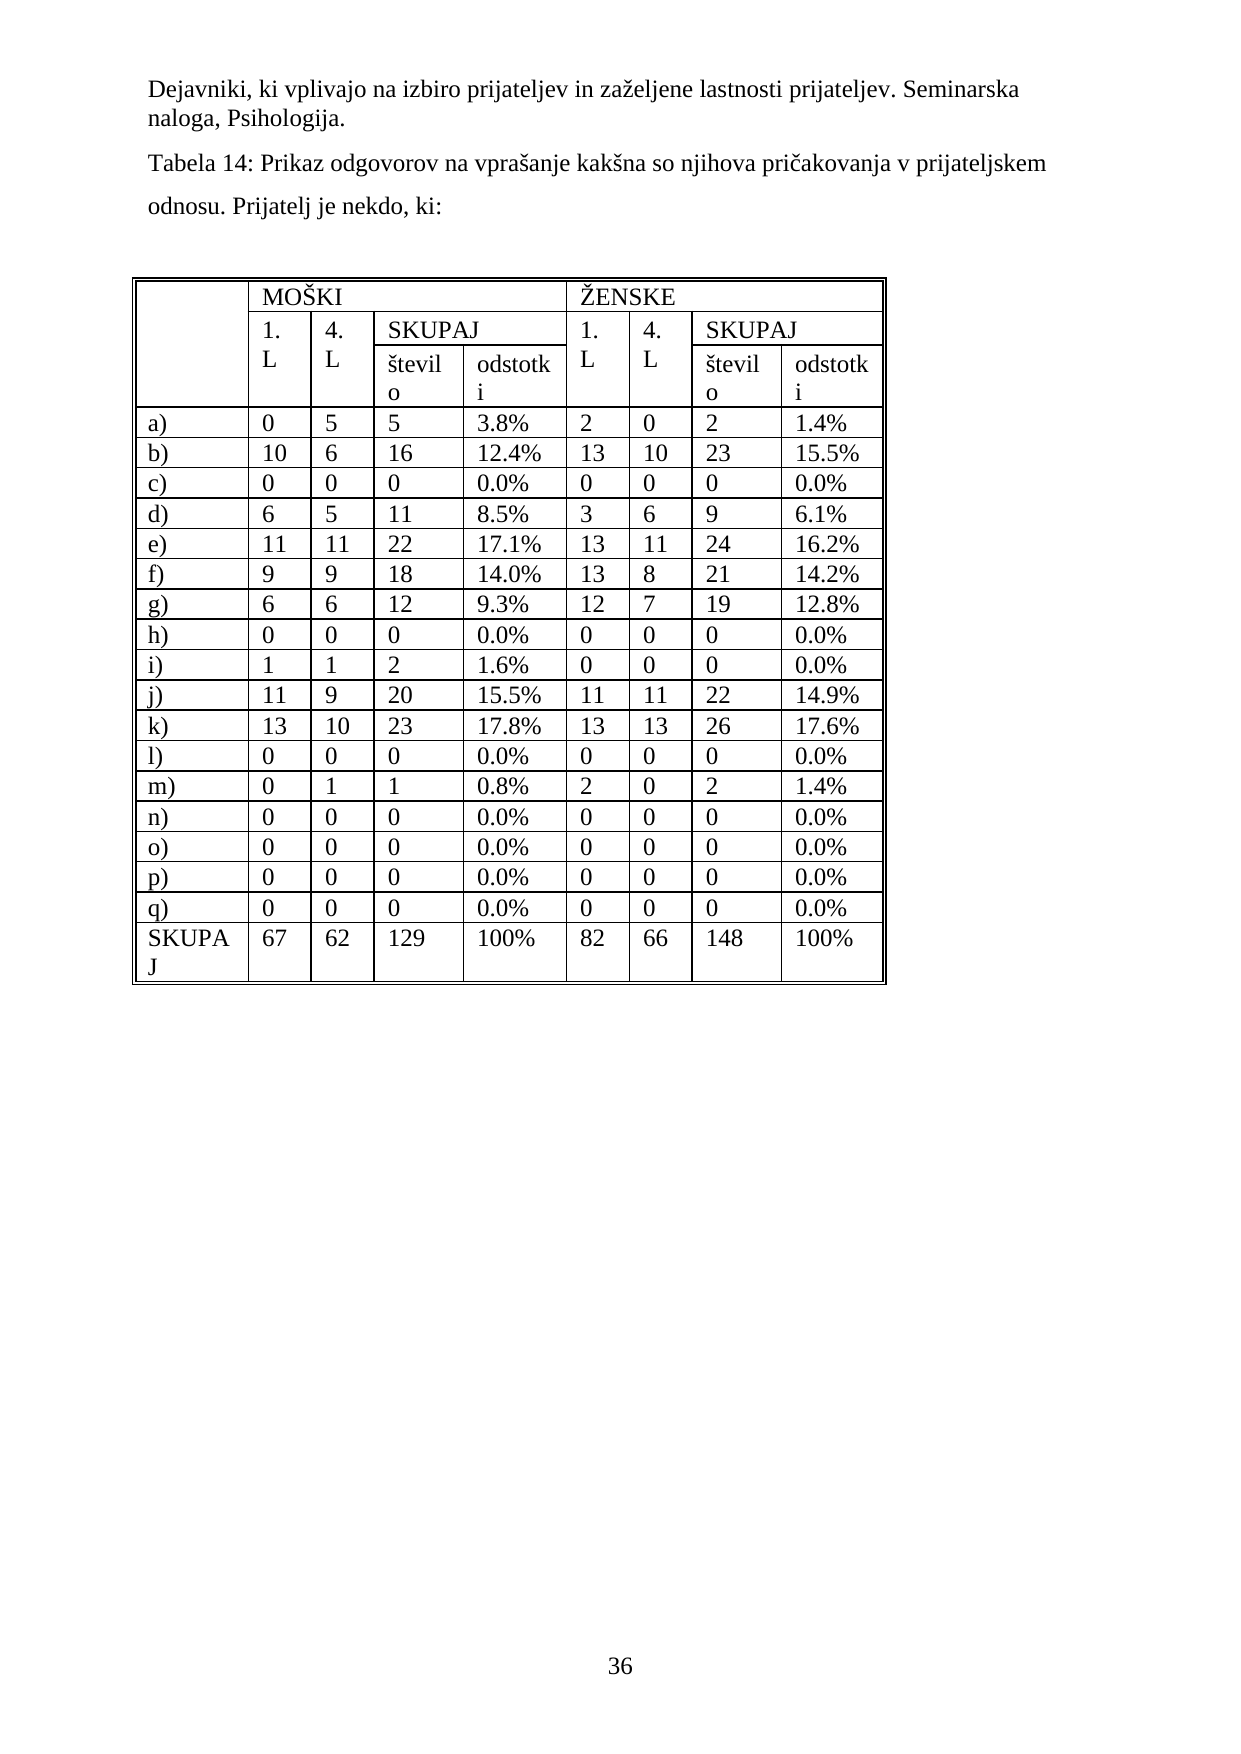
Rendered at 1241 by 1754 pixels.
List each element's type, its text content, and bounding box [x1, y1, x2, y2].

table_cell 16.2% [782, 529, 882, 558]
table_cell f) [137, 559, 248, 588]
table_cell 1. L [249, 312, 310, 406]
table_cell 0 [630, 468, 691, 497]
table_cell 14.9% [782, 681, 882, 709]
table_cell 0 [249, 772, 310, 800]
table_cell 0 [693, 468, 781, 497]
table_cell 0 [249, 620, 310, 649]
table_cell 62 [312, 923, 373, 981]
table_cell c) [137, 468, 248, 497]
table_cell p) [137, 862, 248, 891]
table_cell 0 [375, 620, 463, 649]
table_cell 10 [312, 711, 373, 739]
table_cell 23 [375, 711, 463, 739]
table_cell 11 [630, 681, 691, 709]
table_cell 8.5% [464, 499, 566, 527]
table_cell l) [137, 741, 248, 770]
table_cell 9.3% [464, 590, 566, 618]
table_cell 2 [693, 772, 781, 800]
table_cell 6 [312, 438, 373, 467]
table_cell 0 [375, 468, 463, 497]
table_cell 0.0% [464, 468, 566, 497]
table_cell 0.0% [782, 802, 882, 831]
table_cell k) [137, 711, 248, 739]
table_cell 20 [375, 681, 463, 709]
table_cell 9 [249, 559, 310, 588]
table_cell 0 [312, 620, 373, 649]
table_cell i) [137, 650, 248, 679]
table_cell 0 [312, 741, 373, 770]
table_cell 0.0% [782, 468, 882, 497]
table_cell 0 [630, 802, 691, 831]
table_header [137, 282, 248, 406]
table_cell 0 [312, 862, 373, 891]
text Tabela 14: Prikaz odgovorov na vprašanje kakšna so njihova pričakovanja v prijateljskem odnosu. Prijatelj je nekdo, ki: [148, 148, 1092, 219]
table_cell 0 [249, 802, 310, 831]
table_cell 100% [782, 923, 882, 981]
table_cell 0 [567, 741, 629, 770]
table_cell 9 [312, 559, 373, 588]
table_cell d) [137, 499, 248, 527]
table_cell 14.2% [782, 559, 882, 588]
table_cell 1 [375, 772, 463, 800]
table_cell 1 [249, 650, 310, 679]
table_cell 16 [375, 438, 463, 467]
table_cell 0.0% [464, 741, 566, 770]
table_cell 82 [567, 923, 629, 981]
table_cell 148 [693, 923, 781, 981]
table_cell 10 [249, 438, 310, 467]
table_cell 22 [693, 681, 781, 709]
table_cell 0 [693, 620, 781, 649]
table_cell 17.6% [782, 711, 882, 739]
table_cell 15.5% [782, 438, 882, 467]
table_cell 5 [312, 408, 373, 436]
table_cell 12 [375, 590, 463, 618]
table_cell 0.0% [464, 802, 566, 831]
table_cell 0 [567, 862, 629, 891]
table_cell 0 [249, 832, 310, 861]
table_cell 0 [630, 772, 691, 800]
table_cell 9 [693, 499, 781, 527]
table_cell 0 [375, 802, 463, 831]
table_cell 14.0% [464, 559, 566, 588]
table_cell 7 [630, 590, 691, 618]
table_cell g) [137, 590, 248, 618]
table_cell 0 [312, 468, 373, 497]
table_cell 0.0% [464, 893, 566, 921]
table_cell število [375, 346, 463, 406]
table_cell 6 [630, 499, 691, 527]
table_cell 0 [249, 862, 310, 891]
table_cell 1. L [567, 312, 629, 406]
table_cell 9 [312, 681, 373, 709]
table_cell 2 [567, 772, 629, 800]
table_cell 129 [375, 923, 463, 981]
table_cell 12.4% [464, 438, 566, 467]
table_cell odstotki [464, 346, 566, 406]
table_cell 0 [312, 832, 373, 861]
table_cell 11 [312, 529, 373, 558]
table_cell 0.0% [464, 862, 566, 891]
table_cell 17.8% [464, 711, 566, 739]
table_cell 12.8% [782, 590, 882, 618]
table_cell 17.1% [464, 529, 566, 558]
table_cell h) [137, 620, 248, 649]
table_cell 3 [567, 499, 629, 527]
table_cell 13 [567, 711, 629, 739]
table_cell 1.4% [782, 772, 882, 800]
table_cell 0 [375, 862, 463, 891]
table_cell 0 [375, 893, 463, 921]
table_cell 0 [630, 620, 691, 649]
table_cell 5 [375, 408, 463, 436]
table_cell 0 [693, 650, 781, 679]
table_cell 0 [567, 620, 629, 649]
table_cell 11 [249, 529, 310, 558]
table_cell 0 [375, 832, 463, 861]
table_cell 4. L [630, 312, 691, 406]
table_cell 0 [630, 832, 691, 861]
table_cell 1 [312, 650, 373, 679]
table_cell 23 [693, 438, 781, 467]
table_cell 0 [630, 862, 691, 891]
table_cell SKUPAJ [693, 312, 882, 344]
table_cell 0 [375, 741, 463, 770]
table_cell 22 [375, 529, 463, 558]
table_cell 0 [693, 832, 781, 861]
table_cell 0 [249, 741, 310, 770]
table_cell 0 [693, 862, 781, 891]
table_cell q) [137, 893, 248, 921]
table_cell 21 [693, 559, 781, 588]
table_cell 13 [567, 529, 629, 558]
table_cell j) [137, 681, 248, 709]
table_cell 2 [693, 408, 781, 436]
table_cell odstotki [782, 346, 882, 406]
table_header ŽENSKE [567, 282, 882, 311]
table_cell 0 [312, 802, 373, 831]
table_cell 0 [249, 893, 310, 921]
table_cell 0 [693, 741, 781, 770]
table_cell 1.6% [464, 650, 566, 679]
table_cell 0 [630, 893, 691, 921]
table_cell 2 [567, 408, 629, 436]
table_cell 18 [375, 559, 463, 588]
table_cell SKUPAJ [137, 923, 248, 981]
table_cell SKUPAJ [375, 312, 566, 344]
table_cell 6.1% [782, 499, 882, 527]
table_cell 0 [249, 468, 310, 497]
table_cell 0.0% [464, 832, 566, 861]
table_cell 67 [249, 923, 310, 981]
table_cell 2 [375, 650, 463, 679]
table_cell 100% [464, 923, 566, 981]
table_cell 0 [630, 741, 691, 770]
table_cell 13 [567, 559, 629, 588]
table_cell 11 [375, 499, 463, 527]
table_cell 0.0% [782, 862, 882, 891]
table_cell 13 [249, 711, 310, 739]
table_cell 0 [630, 408, 691, 436]
table_cell 4. L [312, 312, 373, 406]
table_cell o) [137, 832, 248, 861]
table_cell n) [137, 802, 248, 831]
table_cell 0 [693, 893, 781, 921]
table_cell 1.4% [782, 408, 882, 436]
table_cell 0 [567, 802, 629, 831]
table_cell 0.0% [464, 620, 566, 649]
table_cell število [693, 346, 781, 406]
table_cell 13 [630, 711, 691, 739]
table_cell 5 [312, 499, 373, 527]
table_cell 0.0% [782, 620, 882, 649]
table_cell 19 [693, 590, 781, 618]
table_cell 11 [567, 681, 629, 709]
table_cell 0.0% [782, 741, 882, 770]
table_cell 0.0% [782, 832, 882, 861]
table_cell 3.8% [464, 408, 566, 436]
table_cell a) [137, 408, 248, 436]
table_cell 0.0% [782, 893, 882, 921]
table_cell 0 [312, 893, 373, 921]
table_cell 66 [630, 923, 691, 981]
table_cell 0 [693, 802, 781, 831]
table_cell 15.5% [464, 681, 566, 709]
table_cell 0 [567, 468, 629, 497]
table_cell m) [137, 772, 248, 800]
table_cell 0.8% [464, 772, 566, 800]
table_cell 26 [693, 711, 781, 739]
table_header MOŠKI [249, 282, 566, 311]
table_cell 0 [567, 650, 629, 679]
table_cell e) [137, 529, 248, 558]
table_cell 0 [249, 408, 310, 436]
table_cell 6 [249, 590, 310, 618]
table_cell 0 [567, 832, 629, 861]
table_cell 0.0% [782, 650, 882, 679]
table_cell 24 [693, 529, 781, 558]
table_cell 8 [630, 559, 691, 588]
table_cell 12 [567, 590, 629, 618]
table_cell b) [137, 438, 248, 467]
table_cell 6 [249, 499, 310, 527]
table_cell 1 [312, 772, 373, 800]
table_cell 13 [567, 438, 629, 467]
table_cell 11 [249, 681, 310, 709]
table_cell 0 [567, 893, 629, 921]
table_cell 10 [630, 438, 691, 467]
table_cell 0 [630, 650, 691, 679]
table_cell 6 [312, 590, 373, 618]
table_cell 11 [630, 529, 691, 558]
